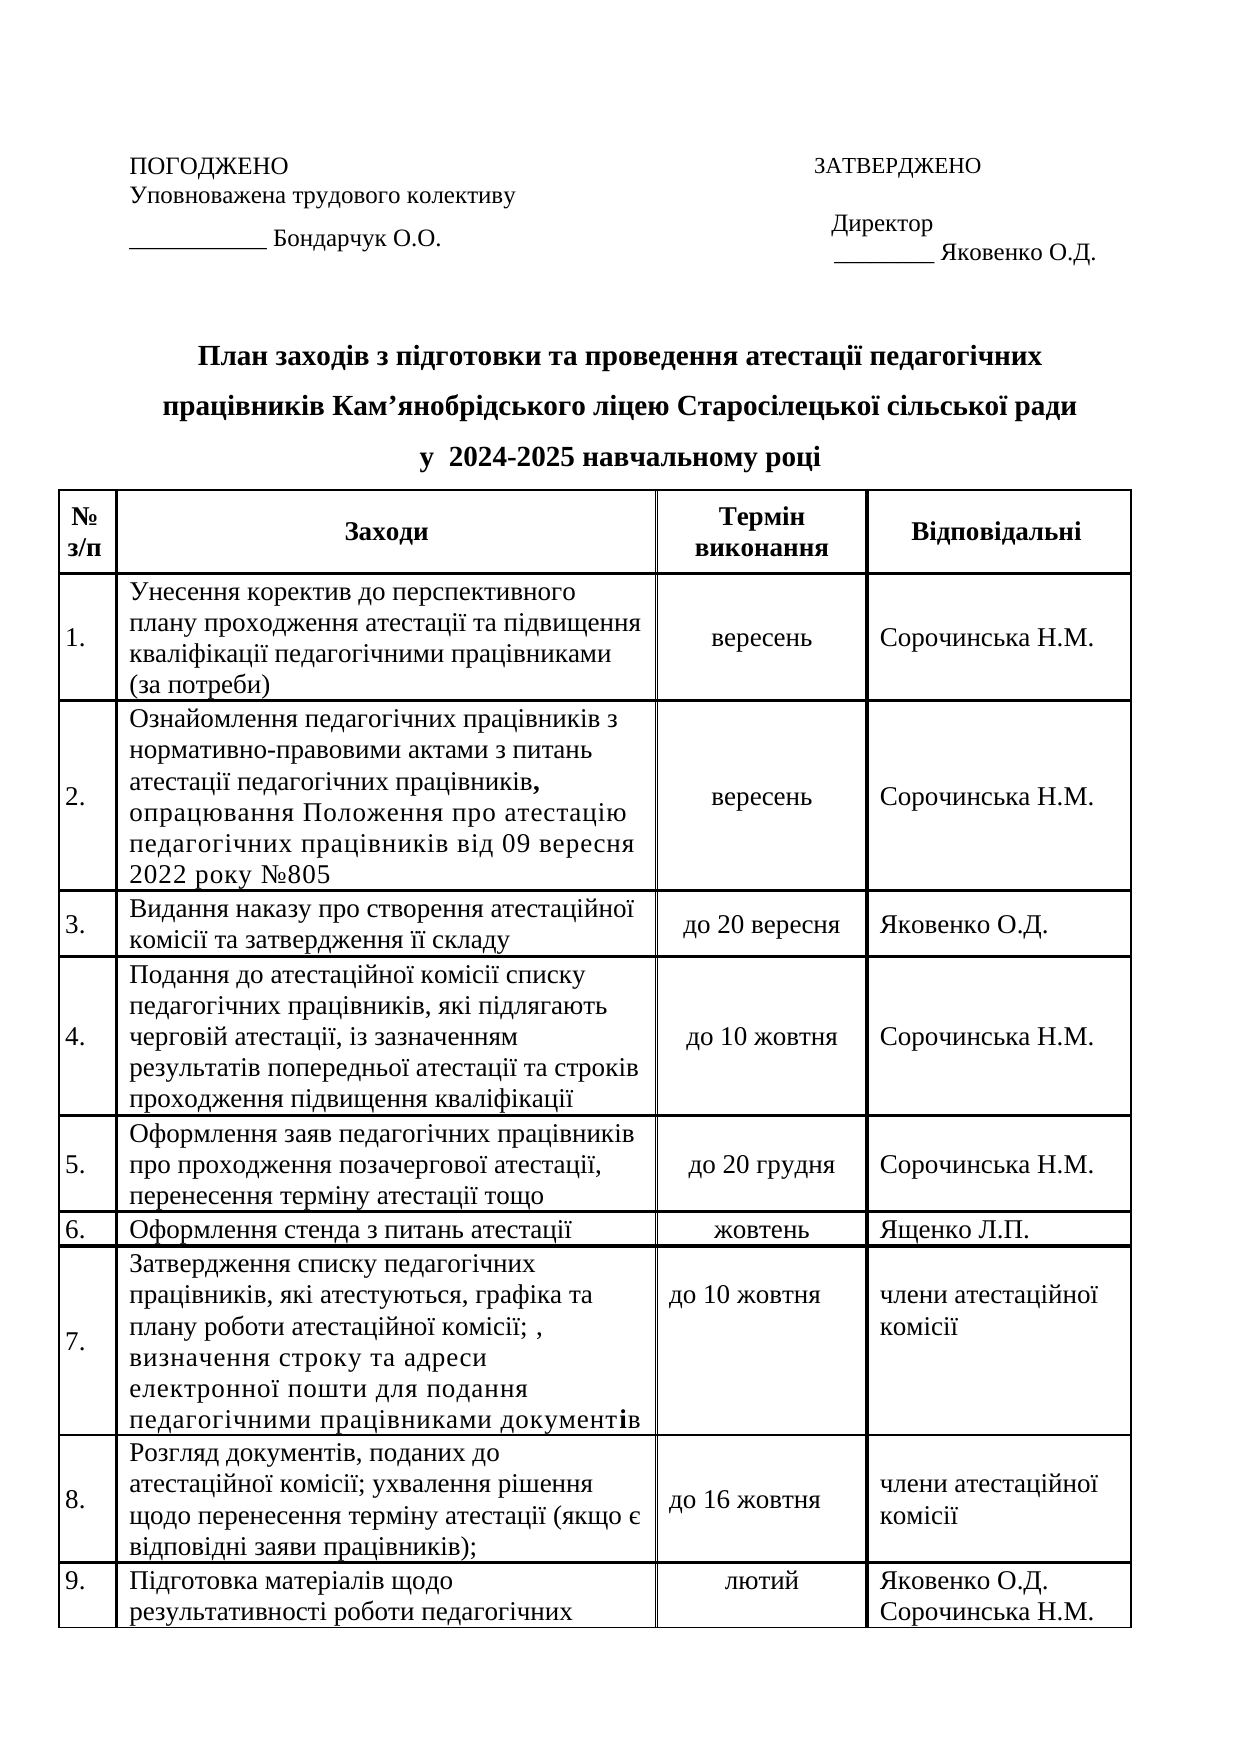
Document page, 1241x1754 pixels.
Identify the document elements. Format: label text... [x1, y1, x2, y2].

table_header Відповідальні [869, 491, 1130, 572]
table_cell Ознайомлення педагогічних працівників з нормативно-правовими актами з питань атестації педагогічних працівників, опрацювання Положення про атестацію педагогічних працівників від 09 вересня 2022 року №805 [118, 702, 655, 889]
table_cell [60, 1213, 115, 1244]
table_header № з/п [60, 491, 115, 572]
table_cell Видання наказу про створення атестаційної комісії та затвердження її складу [118, 892, 655, 955]
table_cell Ященко Л.П. [869, 1213, 1130, 1244]
table_cell Подання до атестаційної комісії списку педагогічних працівників, які підлягають черговій атестації, із зазначенням результатів попередньої атестації та строків проходження підвищення кваліфікації [118, 958, 655, 1114]
table_cell вересень [658, 575, 865, 699]
table_cell до 20 грудня [658, 1117, 865, 1210]
table_cell Сорочинська Н.М. [869, 575, 1130, 699]
table_cell Розгляд документів, поданих до атестаційної комісії; ухвалення рішення щодо перенесення терміну атестації (якщо є відповідні заяви працівників); [118, 1436, 655, 1561]
table_cell [60, 1564, 115, 1627]
text у 2024-2025 навчальному році [118, 439, 1122, 472]
table_cell [60, 958, 115, 1114]
table_cell Сорочинська Н.М. [869, 958, 1130, 1114]
table_cell Яковенко О.Д. [869, 892, 1130, 955]
table_cell [60, 575, 115, 699]
table_cell [60, 1248, 115, 1434]
table_cell Оформлення стенда з питань атестації [118, 1213, 655, 1244]
table_cell [60, 1117, 115, 1210]
table_cell до 16 жовтня [658, 1436, 865, 1561]
table_cell Сорочинська Н.М. [869, 1117, 1130, 1210]
table_cell до 10 жовтня [658, 958, 865, 1114]
table_cell вересень [658, 702, 865, 889]
table_cell Яковенко О.Д. Сорочинська Н.М. [869, 1564, 1130, 1627]
table_cell Затвердження списку педагогічних працівників, які атестуються, графіка та плану роботи атестаційної комісії; , визначення строку та адреси електронної пошти для подання педагогічними працівниками документів [118, 1248, 655, 1434]
table_header Термін виконання [658, 491, 865, 572]
table_cell Унесення коректив до перспективного плану проходження атестації та підвищення кваліфікації педагогічними працівниками (за потреби) [118, 575, 655, 699]
table_cell Сорочинська Н.М. [869, 702, 1130, 889]
table_cell [60, 1436, 115, 1561]
table_cell до 20 вересня [658, 892, 865, 955]
table_header ПОГОДЖЕНО Уповноважена трудового колективу ___________ Бондарчук О.О. [118, 151, 620, 295]
table_cell [60, 702, 115, 889]
table_cell Оформлення заяв педагогічних працівників про проходження позачергової атестації, перенесення терміну атестації тощо [118, 1117, 655, 1210]
table_header ЗАТВЕРДЖЕНО Директор ________ Яковенко О.Д. [620, 151, 1122, 295]
table_cell члени атестаційної комісії [869, 1248, 1130, 1434]
table_cell Підготовка матеріалів щодо результативності роботи педагогічних [118, 1564, 655, 1627]
table_cell до 10 жовтня [658, 1248, 865, 1434]
table_cell жовтень [658, 1213, 865, 1244]
table_cell [60, 892, 115, 955]
text План заходів з підготовки та проведення атестації педагогічних працівників Кам’янобрідського ліцею Старосілецької сільської ради [118, 338, 1122, 422]
table_header Заходи [118, 491, 655, 572]
table_cell лютий [658, 1564, 865, 1627]
table_cell члени атестаційної комісії [869, 1436, 1130, 1561]
